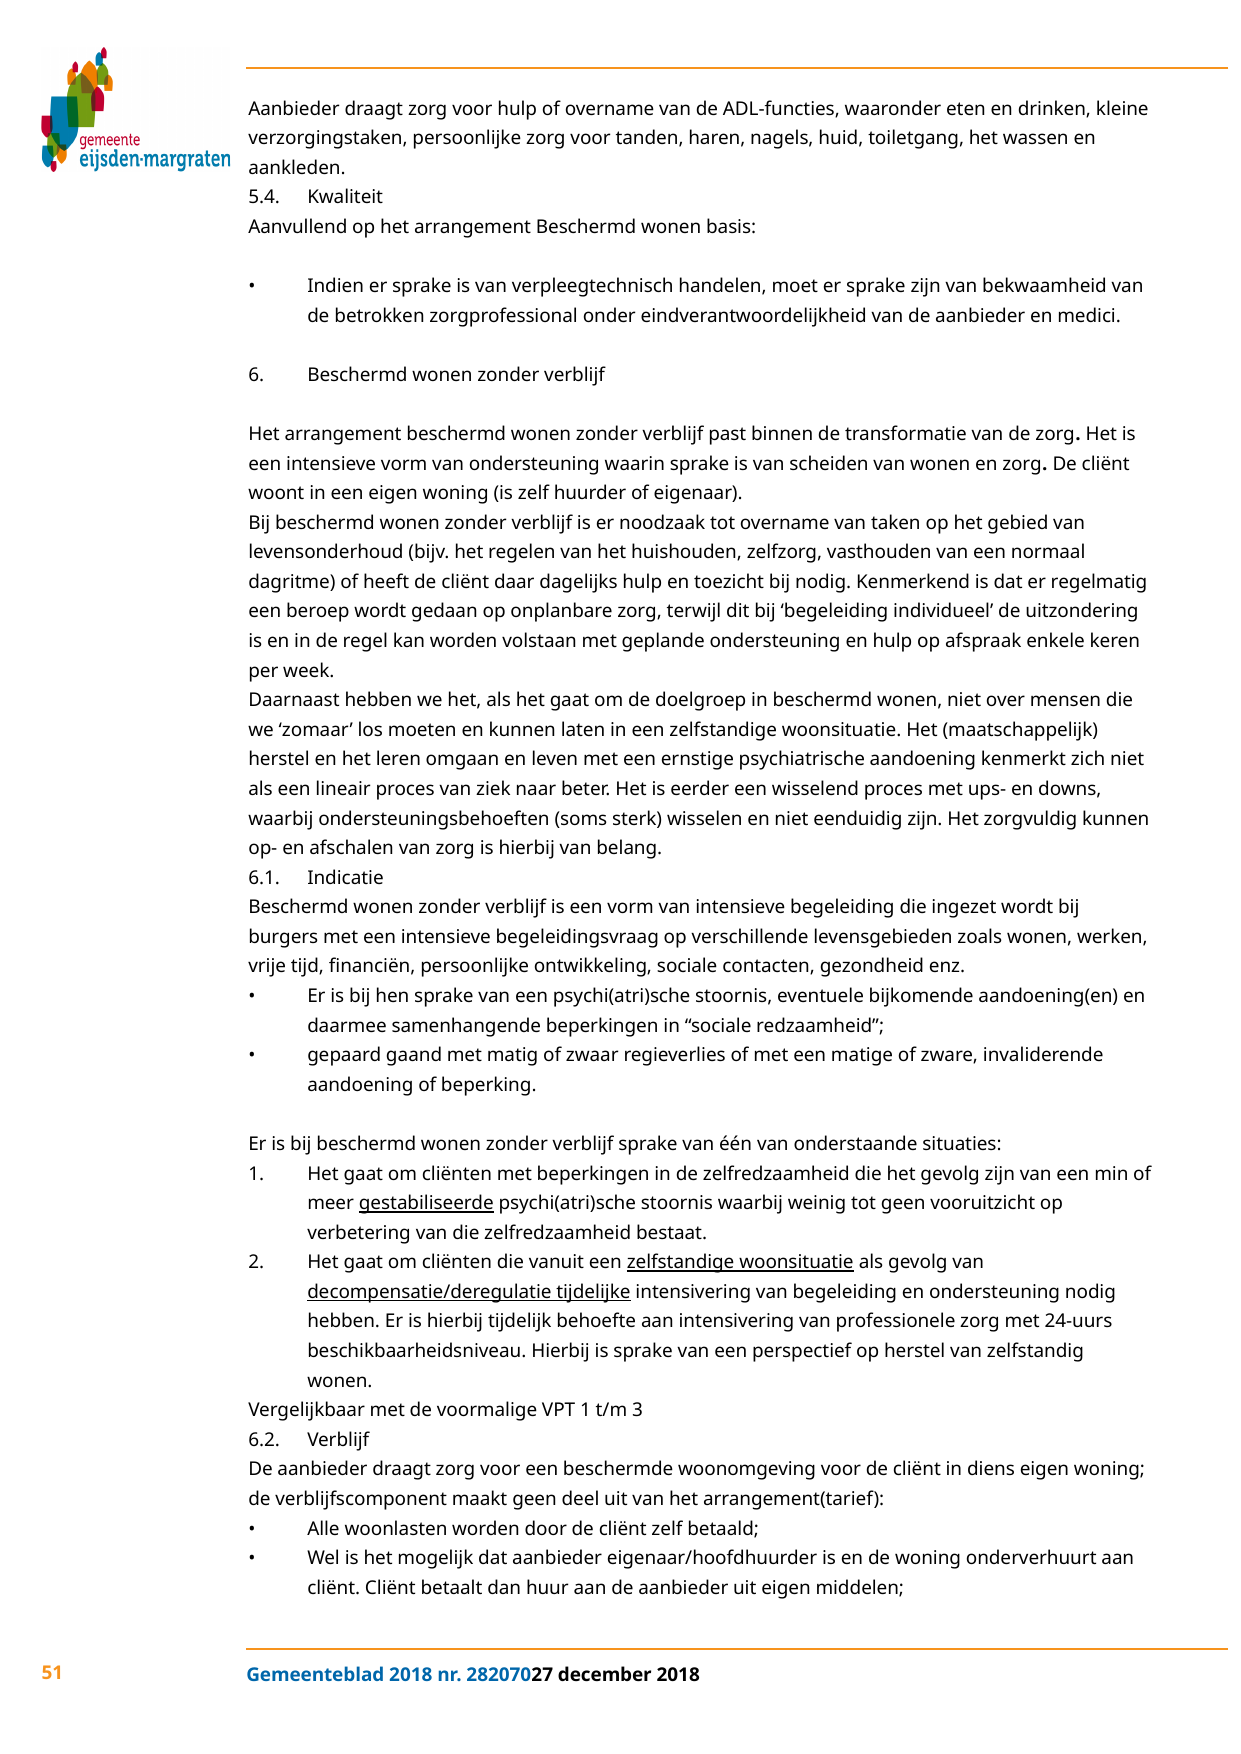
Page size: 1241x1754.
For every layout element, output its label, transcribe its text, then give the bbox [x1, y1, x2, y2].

list gepaard gaand met matig of zwaar regieverlies of met een matige of zware, invaliderende aandoening of beperking. [248, 1041, 1152, 1097]
list Alle woonlasten worden door de cliënt zelf betaald; [248, 1515, 1152, 1541]
text Daarnaast hebben we het, als het gaat om de doelgroep in beschermd wonen, niet over mensen die we ‘zomaar’ los moeten en kunnen laten in een zelfstandige woonsituatie. Het (maatschappelijk) herstel en het leren omgaan en leven met een ernstige psychiatrische aandoening kenmerkt zich niet als een lineair proces van ziek naar beter. Het is eerder een wisselend proces met ups- en downs, waarbij ondersteuningsbehoeften (soms sterk) wisselen en niet eenduidig zijn. Het zorgvuldig kunnen op- en afschalen van zorg is hierbij van belang. [248, 686, 1152, 860]
list Kwaliteit [248, 183, 1152, 209]
text Bij beschermd wonen zonder verblijf is er noodzaak tot overname van taken op het gebied van levensonderhoud (bijv. het regelen van het huishouden, zelfzorg, vasthouden van een normaal dagritme) of heeft de cliënt daar dagelijks hulp en toezicht bij nodig. Kenmerkend is dat er regelmatig een beroep wordt gedaan op onplanbare zorg, terwijl dit bij ‘begeleiding individueel’ de uitzondering is en in de regel kan worden volstaan met geplande ondersteuning en hulp op afspraak enkele keren per week. [248, 509, 1152, 683]
list Beschermd wonen zonder verblijf [248, 361, 1152, 387]
picture [41, 47, 231, 172]
list Er is bij hen sprake van een psychi(atri)sche stoornis, eventuele bijkomende aandoening(en) en daarmee samenhangende beperkingen in “sociale redzaamheid”; [248, 982, 1152, 1038]
text Er is bij beschermd wonen zonder verblijf sprake van één van onderstaande situaties: [248, 1130, 1152, 1156]
text De aanbieder draagt zorg voor een beschermde woonomgeving voor de cliënt in diens eigen woning; de verblijfscomponent maakt geen deel uit van het arrangement(tarief): [248, 1456, 1152, 1511]
text Het arrangement beschermd wonen zonder verblijf past binnen de transformatie van de zorg. Het is een intensieve vorm van ondersteuning waarin sprake is van scheiden van wonen en zorg. De cliënt woont in een eigen woning (is zelf huurder of eigenaar). [248, 420, 1152, 505]
list Verblijf [248, 1426, 1152, 1452]
list Indicatie [248, 864, 1152, 890]
text Beschermd wonen zonder verblijf is een vorm van intensieve begeleiding die ingezet wordt bij burgers met een intensieve begeleidingsvraag op verschillende levensgebieden zoals wonen, werken, vrije tijd, financiën, persoonlijke ontwikkeling, sociale contacten, gezondheid enz. [248, 893, 1152, 978]
list Indien er sprake is van verpleegtechnisch handelen, moet er sprake zijn van bekwaamheid van de betrokken zorgprofessional onder eindverantwoordelijkheid van de aanbieder en medici. [248, 272, 1152, 328]
list Wel is het mogelijk dat aanbieder eigenaar/hoofdhuurder is en de woning onderverhuurt aan cliënt. Cliënt betaalt dan huur aan de aanbieder uit eigen middelen; [248, 1544, 1152, 1600]
list Het gaat om cliënten die vanuit een zelfstandige woonsituatie als gevolg van decompensatie/deregulatie tijdelijke intensivering van begeleiding en ondersteuning nodig hebben. Er is hierbij tijdelijk behoefte aan intensivering van professionele zorg met 24-uurs beschikbaarheidsniveau. Hierbij is sprake van een perspectief op herstel van zelfstandig wonen. [248, 1248, 1152, 1393]
list Het gaat om cliënten met beperkingen in de zelfredzaamheid die het gevolg zijn van een min of meer gestabiliseerde psychi(atri)sche stoornis waarbij weinig tot geen vooruitzicht op verbetering van die zelfredzaamheid bestaat. [248, 1160, 1152, 1245]
text Aanbieder draagt zorg voor hulp of overname van de ADL-functies, waaronder eten en drinken, kleine verzorgingstaken, persoonlijke zorg voor tanden, haren, nagels, huid, toiletgang, het wassen en aankleden. [248, 95, 1152, 180]
text Aanvullend op het arrangement Beschermd wonen basis: [248, 213, 1152, 239]
text Vergelijkbaar met de voormalige VPT 1 t/m 3 [248, 1396, 1152, 1422]
